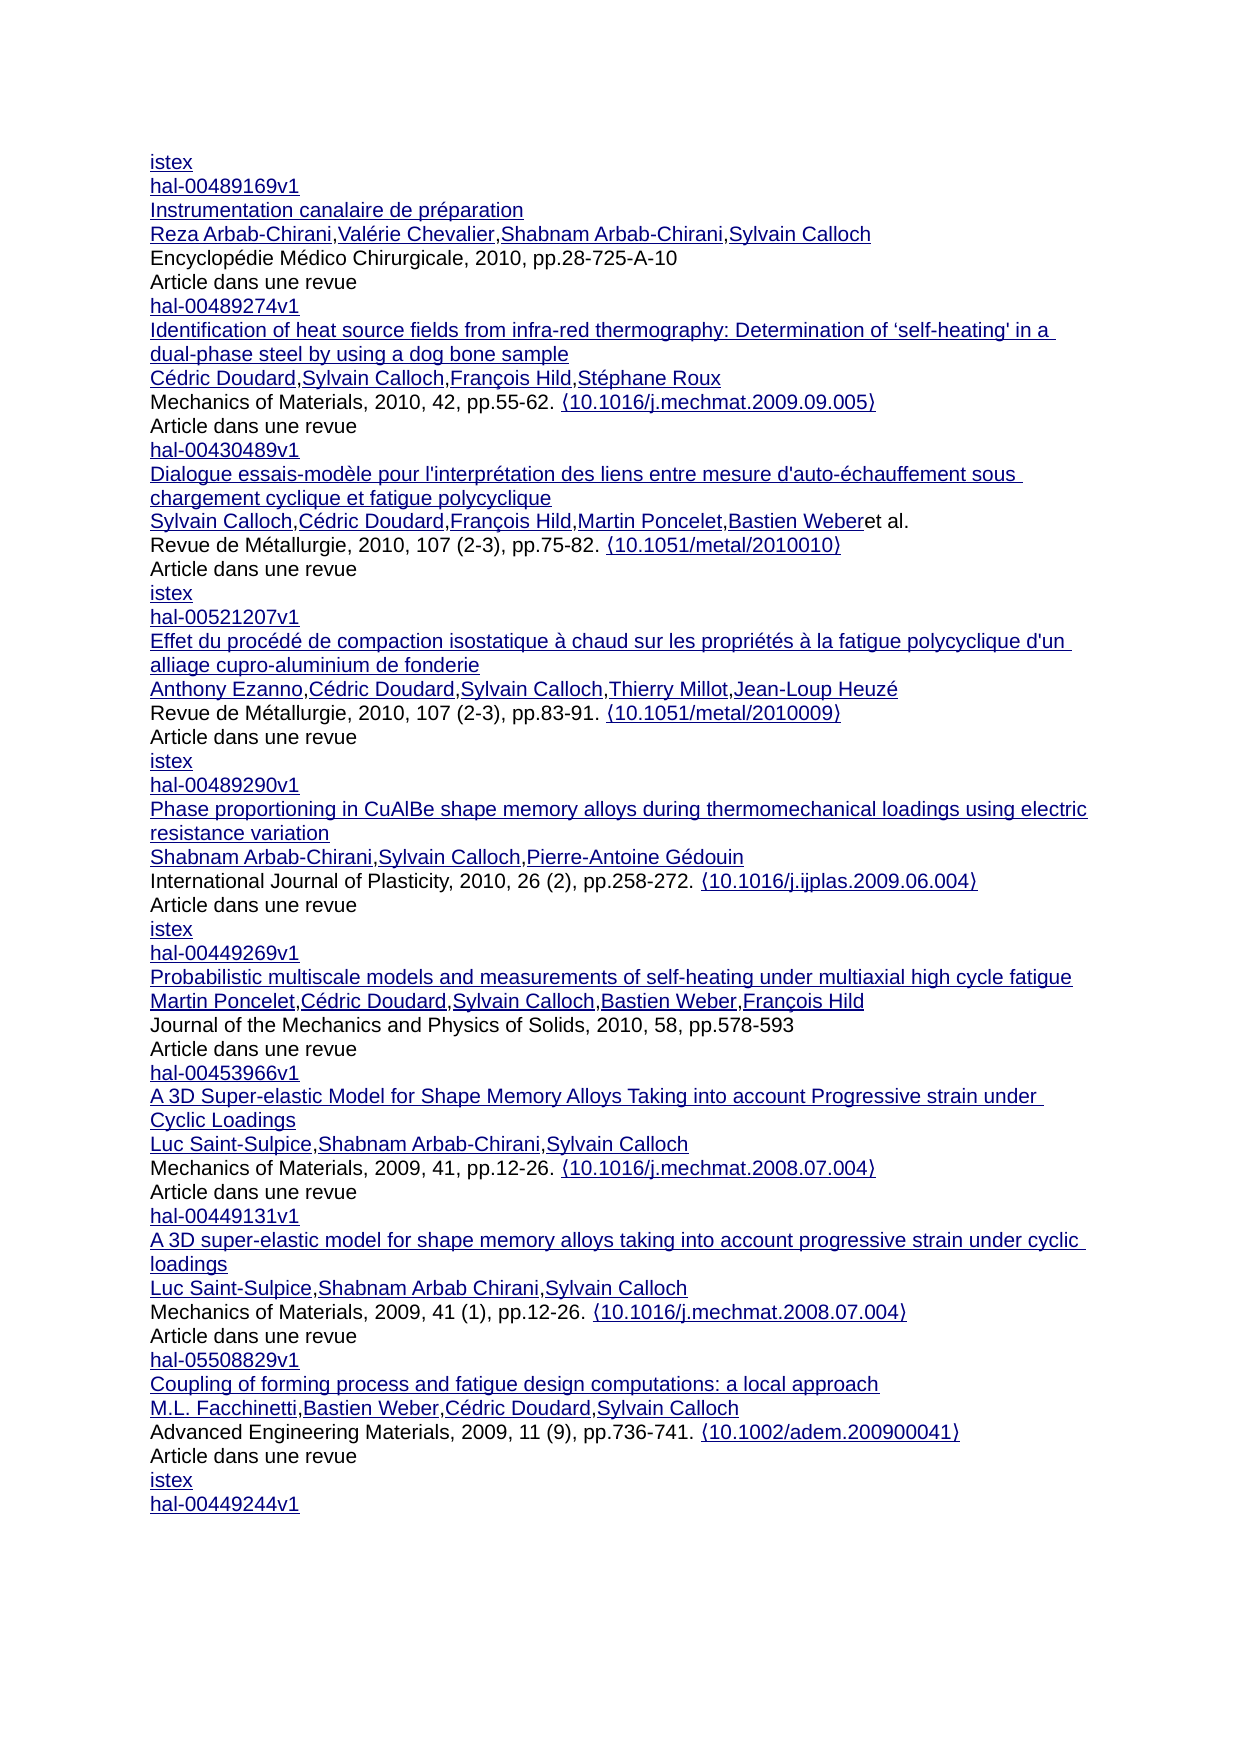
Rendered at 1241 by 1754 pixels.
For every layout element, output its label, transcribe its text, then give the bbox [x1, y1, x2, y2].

table_cell Coupling of forming process and fatigue design computations: a local approach M.L. Facchinetti,Bastien Weber,Cédric Doudard,Sylvain Calloch Advanced Engineering Materials, 2009, 11 (9), pp.736-741. ⟨10.1002/adem.200900041⟩ Article dans une revue istex hal-00449244v1 [150, 1372, 1090, 1516]
table_cell Effet du procédé de compaction isostatique à chaud sur les propriétés à la fatigue polycyclique d'un alliage cupro-aluminium de fonderie Anthony Ezanno,Cédric Doudard,Sylvain Calloch,Thierry Millot,Jean-Loup Heuzé Revue de Métallurgie, 2010, 107 (2-3), pp.83-91. ⟨10.1051/metal/2010009⟩ Article dans une revue istex hal-00489290v1 [150, 629, 1090, 797]
table_cell Phase proportioning in CuAlBe shape memory alloys during thermomechanical loadings using electric resistance variation Shabnam Arbab-Chirani,Sylvain Calloch,Pierre-Antoine Gédouin International Journal of Plasticity, 2010, 26 (2), pp.258-272. ⟨10.1016/j.ijplas.2009.06.004⟩ Article dans une revue istex hal-00449269v1 [150, 797, 1090, 964]
table_cell A 3D Super-elastic Model for Shape Memory Alloys Taking into account Progressive strain under Cyclic Loadings Luc Saint-Sulpice,Shabnam Arbab-Chirani,Sylvain Calloch Mechanics of Materials, 2009, 41, pp.12-26. ⟨10.1016/j.mechmat.2008.07.004⟩ Article dans une revue hal-00449131v1 [150, 1084, 1090, 1228]
table_cell A 3D super-elastic model for shape memory alloys taking into account progressive strain under cyclic loadings Luc Saint-Sulpice,Shabnam Arbab Chirani,Sylvain Calloch Mechanics of Materials, 2009, 41 (1), pp.12-26. ⟨10.1016/j.mechmat.2008.07.004⟩ Article dans une revue hal-05508829v1 [150, 1228, 1090, 1372]
table_cell Identification of heat source fields from infra-red thermography: Determination of ‘self-heating' in a dual-phase steel by using a dog bone sample Cédric Doudard,Sylvain Calloch,François Hild,Stéphane Roux Mechanics of Materials, 2010, 42, pp.55-62. ⟨10.1016/j.mechmat.2009.09.005⟩ Article dans une revue hal-00430489v1 [150, 318, 1090, 461]
table_cell istex hal-00489169v1 [150, 150, 1090, 198]
table_cell Dialogue essais-modèle pour l'interprétation des liens entre mesure d'auto-échauffement sous chargement cyclique et fatigue polycyclique Sylvain Calloch,Cédric Doudard,François Hild,Martin Poncelet,Bastien Weberet al. Revue de Métallurgie, 2010, 107 (2-3), pp.75-82. ⟨10.1051/metal/2010010⟩ Article dans une revue istex hal-00521207v1 [150, 461, 1090, 629]
table_cell Instrumentation canalaire de préparation Reza Arbab-Chirani,Valérie Chevalier,Shabnam Arbab-Chirani,Sylvain Calloch Encyclopédie Médico Chirurgicale, 2010, pp.28-725-A-10 Article dans une revue hal-00489274v1 [150, 198, 1090, 318]
table_cell Probabilistic multiscale models and measurements of self-heating under multiaxial high cycle fatigue Martin Poncelet,Cédric Doudard,Sylvain Calloch,Bastien Weber,François Hild Journal of the Mechanics and Physics of Solids, 2010, 58, pp.578-593 Article dans une revue hal-00453966v1 [150, 965, 1090, 1084]
